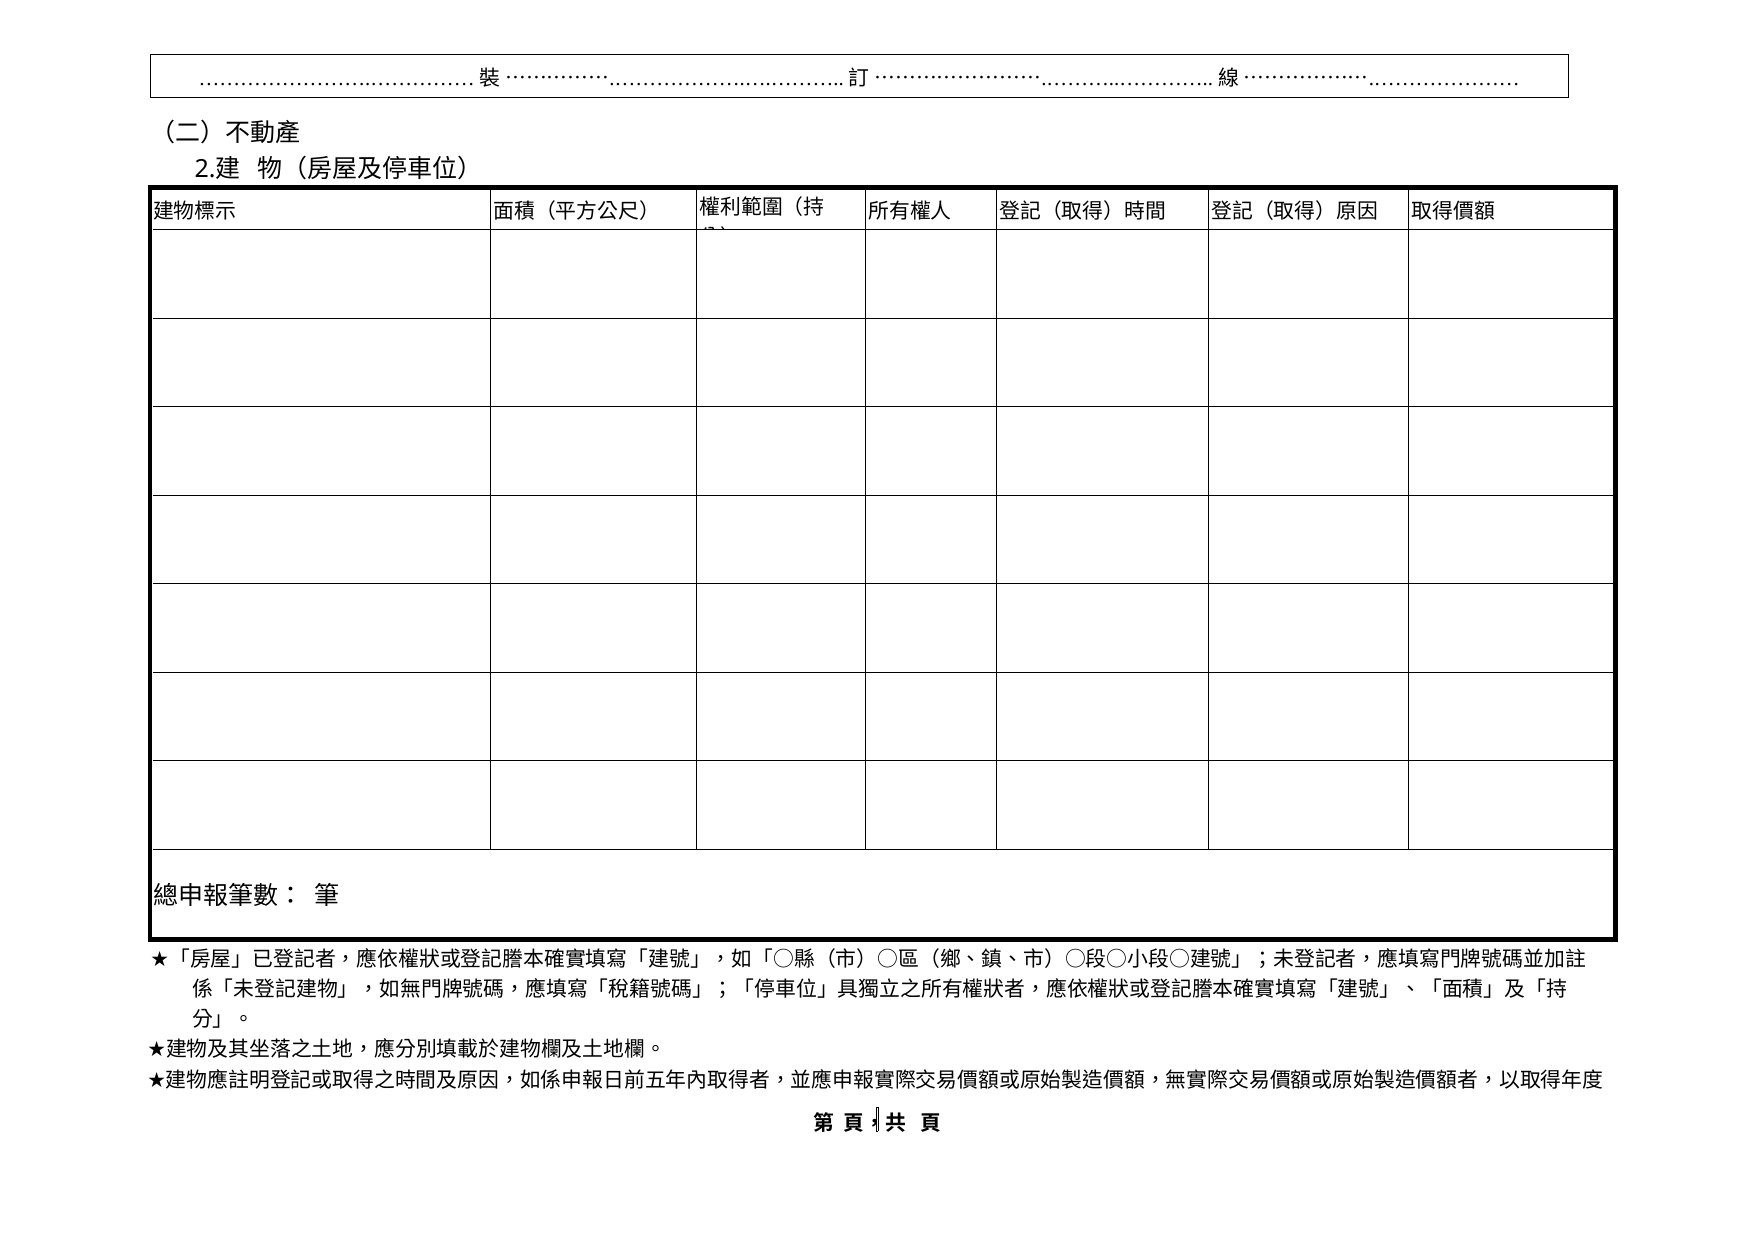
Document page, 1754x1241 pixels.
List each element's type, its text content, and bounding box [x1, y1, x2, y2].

table_cell [1209, 673, 1408, 760]
table_cell [697, 230, 865, 317]
table_cell [866, 407, 996, 494]
table_cell [1409, 496, 1613, 583]
table_cell [997, 761, 1208, 849]
table_cell [1209, 319, 1408, 406]
table_cell [866, 319, 996, 406]
text ★建物及其坐落之土地，應分別填載於建物欄及土地欄。 [126, 1033, 1604, 1063]
text （二）不動產 [150, 113, 1604, 149]
text ★建物應註明登記或取得之時間及原因，如係申報日前五年內取得者，並應申報實際交易價額或原始製造價額，無實際交易價額或原始製造價額者，以取得年度 [147, 1063, 1604, 1093]
table_cell [152, 319, 490, 406]
table_cell [866, 761, 996, 849]
table_cell 總申報筆數： 筆 [152, 850, 1613, 937]
table_cell [152, 761, 490, 849]
table_cell [1409, 673, 1613, 760]
table_cell [152, 673, 490, 760]
table_header 取得價額 [1409, 190, 1613, 229]
table_cell [1409, 230, 1613, 317]
table_cell [491, 407, 696, 494]
table_cell [866, 584, 996, 672]
table_cell [697, 319, 865, 406]
table_cell [697, 673, 865, 760]
table_header 權利範圍（持分） [697, 190, 865, 229]
table_header 登記（取得）時間 [997, 190, 1208, 229]
table_cell [1209, 584, 1408, 672]
table_cell [997, 496, 1208, 583]
table_cell [1409, 319, 1613, 406]
table_cell [997, 673, 1208, 760]
table_cell [491, 761, 696, 849]
table_cell [997, 230, 1208, 317]
table_cell [1409, 761, 1613, 849]
table_cell [697, 407, 865, 494]
table_cell [491, 230, 696, 317]
table_cell [997, 319, 1208, 406]
table_header 所有權人 [866, 190, 996, 229]
table_header 建物標示 [152, 190, 490, 229]
table_cell [997, 584, 1208, 672]
table_header 面積（平方公尺） [491, 190, 696, 229]
table_cell [152, 584, 490, 672]
table_cell [1209, 496, 1408, 583]
table_cell [152, 407, 490, 494]
table_cell [1209, 761, 1408, 849]
text ★「房屋」已登記者，應依權狀或登記謄本確實填寫「建號」，如「○縣（市）○區（鄉、鎮、市）○段○小段○建號」；未登記者，應填寫門牌號碼並加註係「未登記建物」，如無門牌號碼，應填寫「稅籍號碼」；「停車位」具獨立之所有權狀者，應依權狀或登記謄本確實填寫「建號」、「面積」及「持分」。 [150, 942, 1604, 1033]
text 2.建 物（房屋及停車位） [150, 149, 1604, 185]
table_cell [491, 496, 696, 583]
table_cell [697, 496, 865, 583]
table_cell [491, 319, 696, 406]
table_header 登記（取得）原因 [1209, 190, 1408, 229]
table_cell [697, 584, 865, 672]
table_cell [491, 584, 696, 672]
table_cell [697, 761, 865, 849]
table_cell [866, 496, 996, 583]
table_cell [997, 407, 1208, 494]
table_cell [491, 673, 696, 760]
table_cell [152, 496, 490, 583]
table_cell [866, 230, 996, 317]
table_cell [1209, 407, 1408, 494]
table_cell [152, 230, 490, 317]
table_cell [1409, 584, 1613, 672]
table_cell [1409, 407, 1613, 494]
table_cell [1209, 230, 1408, 317]
table_cell [866, 673, 996, 760]
